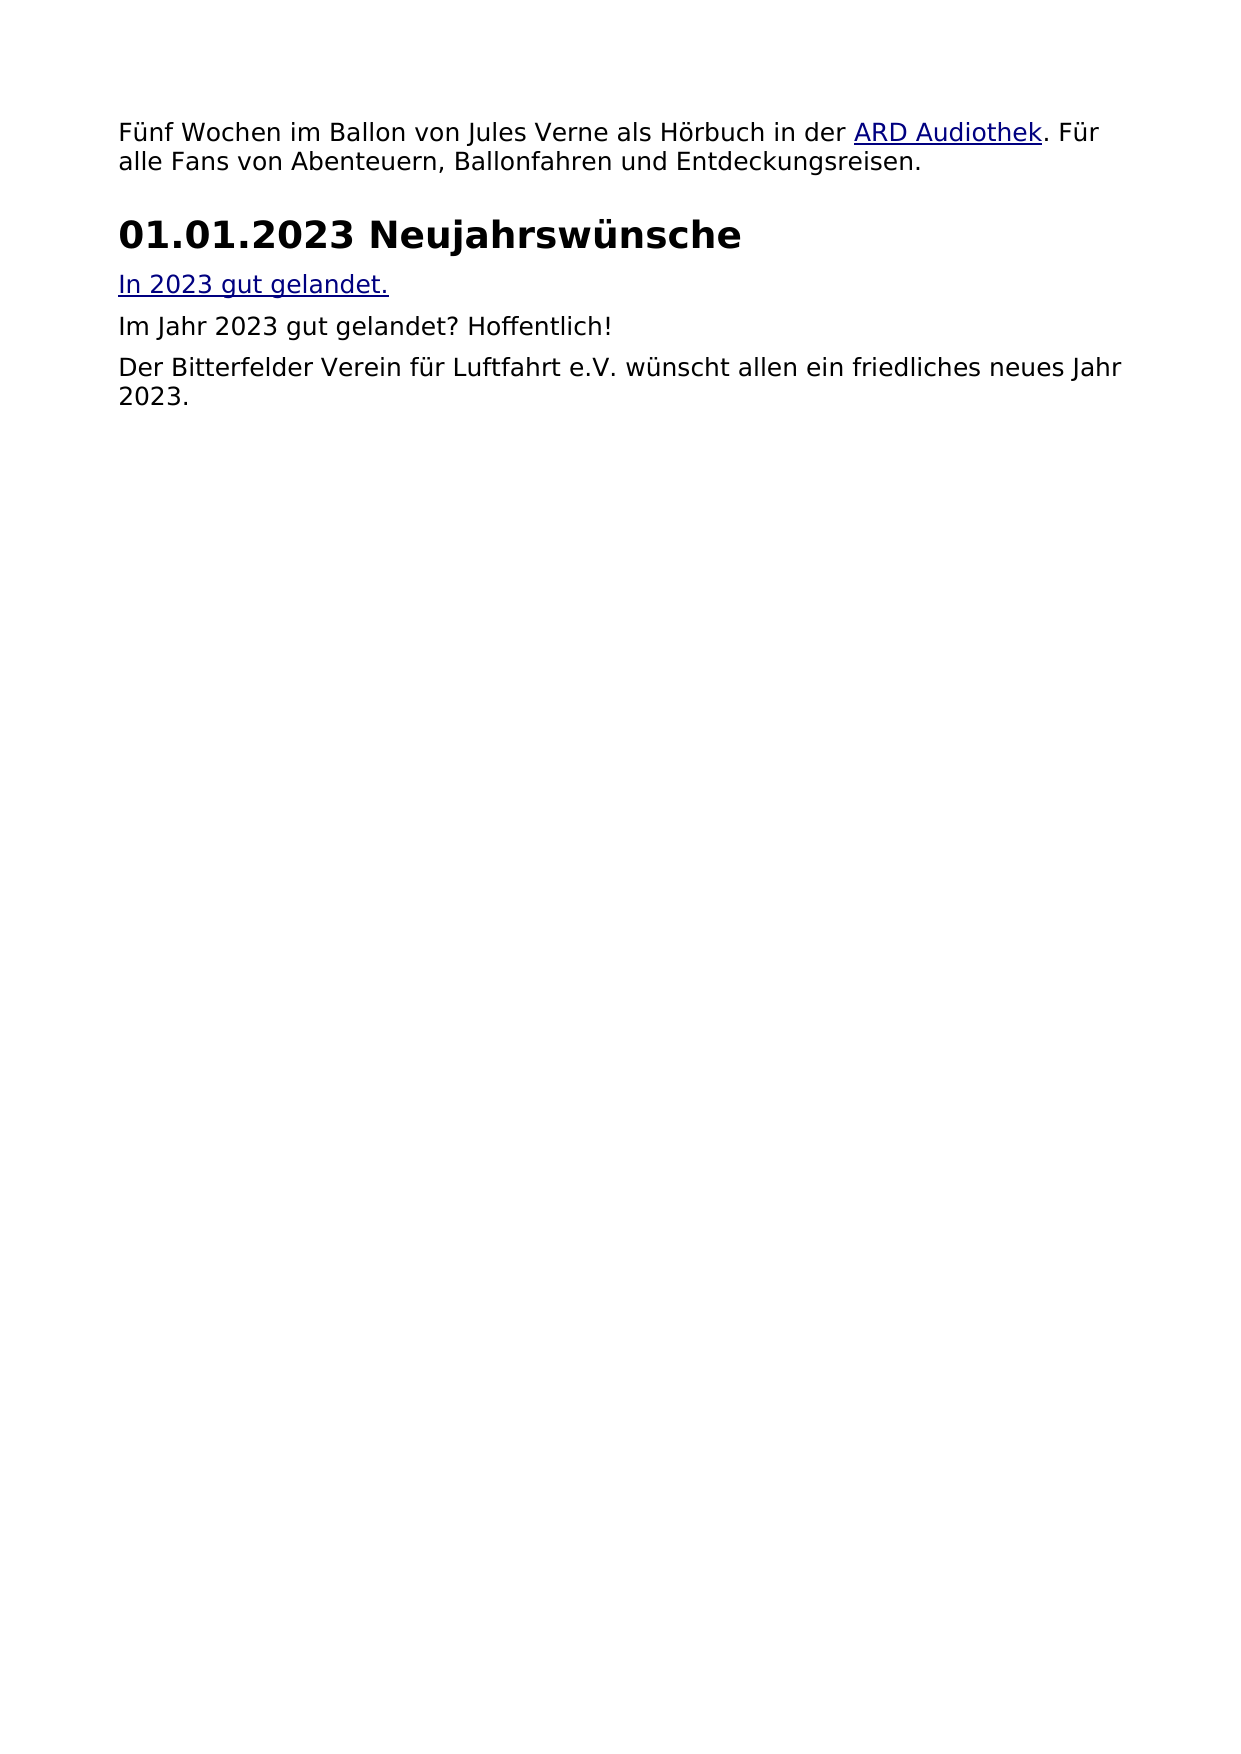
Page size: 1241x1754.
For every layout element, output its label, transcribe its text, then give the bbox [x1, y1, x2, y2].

text Im Jahr 2023 gut gelandet? Hoffentlich! [118, 312, 1122, 341]
text Fünf Wochen im Ballon von Jules Verne als Hörbuch in der ARD Audiothek. Für alle Fans von Abenteuern, Ballonfahren und Entdeckungsreisen. [118, 118, 1122, 176]
text Der Bitterfelder Verein für Luftfahrt e.V. wünscht allen ein friedliches neues Jahr 2023. [118, 353, 1122, 412]
subtitle 01.01.2023 Neujahrswünsche [118, 214, 1122, 258]
text In 2023 gut gelandet. [118, 270, 1122, 299]
